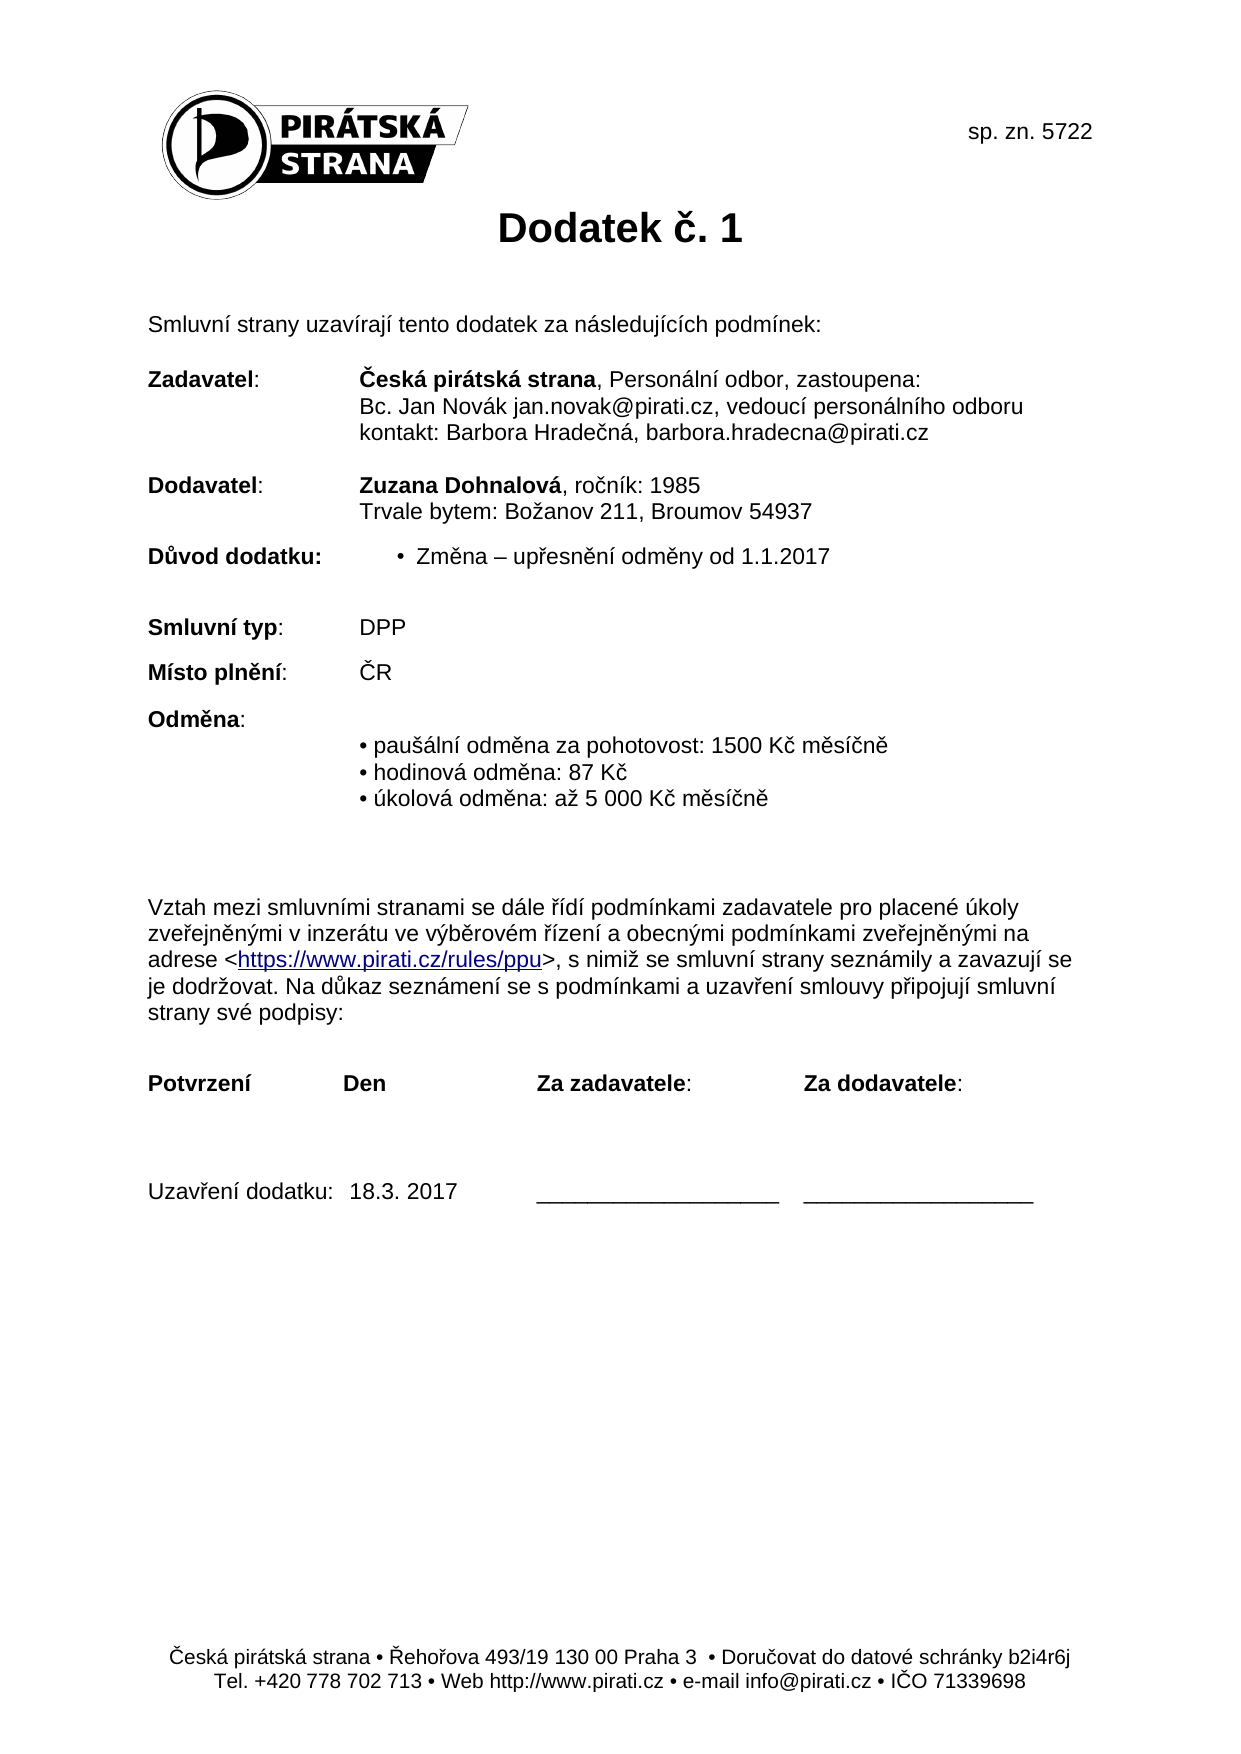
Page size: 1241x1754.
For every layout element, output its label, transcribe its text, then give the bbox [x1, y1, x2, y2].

table_header Česká pirátská strana, Personální odbor, zastoupena: Bc. Jan Novák jan.novak@pirati.cz, vedoucí personálního odboru kontakt: Barbora Hradečná, barbora.hradecna@pirati.cz [359, 366, 1093, 472]
table_cell Změna – upřesnění odměny od 1.1.2017 [359, 543, 1093, 614]
table_header Za dodavatele: [804, 1055, 1093, 1163]
table_cell • paušální odměna za pohotovost: 1500 Kč měsíčně • hodinová odměna: 87 Kč • úkolová odměna: až 5 000 Kč měsíčně [359, 706, 1093, 838]
table_header Za zadavatele: [537, 1055, 804, 1163]
table_cell __________________ [804, 1164, 1093, 1226]
table_cell 18.3. 2017 [343, 1164, 537, 1226]
table_header Potvrzení [148, 1055, 343, 1163]
table_cell Místo plnění: [148, 659, 359, 706]
subtitle Dodatek č. 1 [148, 203, 1093, 251]
table_cell ___________________ [537, 1164, 804, 1226]
table_cell [148, 838, 359, 864]
picture [147, 75, 483, 214]
text Smluvní strany uzavírají tento dodatek za následujících podmínek: [148, 311, 1093, 337]
table_cell DPP [359, 614, 1093, 659]
table_cell Dodavatel: [148, 472, 359, 543]
table_cell Smluvní typ: [148, 614, 359, 659]
table_cell ČR [359, 659, 1093, 706]
table_cell Odměna: [148, 706, 359, 838]
text sp. zn. 5722 [483, 118, 1093, 144]
table_header Zadavatel: [148, 366, 359, 472]
table_cell Zuzana Dohnalová, ročník: 1985 Trvale bytem: Božanov 211, Broumov 54937 [359, 472, 1093, 543]
table_cell Důvod dodatku: [148, 543, 359, 614]
table_cell [359, 838, 1093, 864]
table_cell Uzavření dodatku: [148, 1164, 343, 1226]
text Vztah mezi smluvními stranami se dále řídí podmínkami zadavatele pro placené úkoly zveřejněnými v inzerátu ve výběrovém řízení a obecnými podmínkami zveřejněnými na adrese <https://www.pirati.cz/rules/ppu>, s nimiž se smluvní strany seznámily a zavazují se je dodržovat. Na důkaz seznámení se s podmínkami a uzavření smlouvy připojují smluvní strany své podpisy: [148, 894, 1093, 1025]
table_header Den [343, 1055, 537, 1163]
